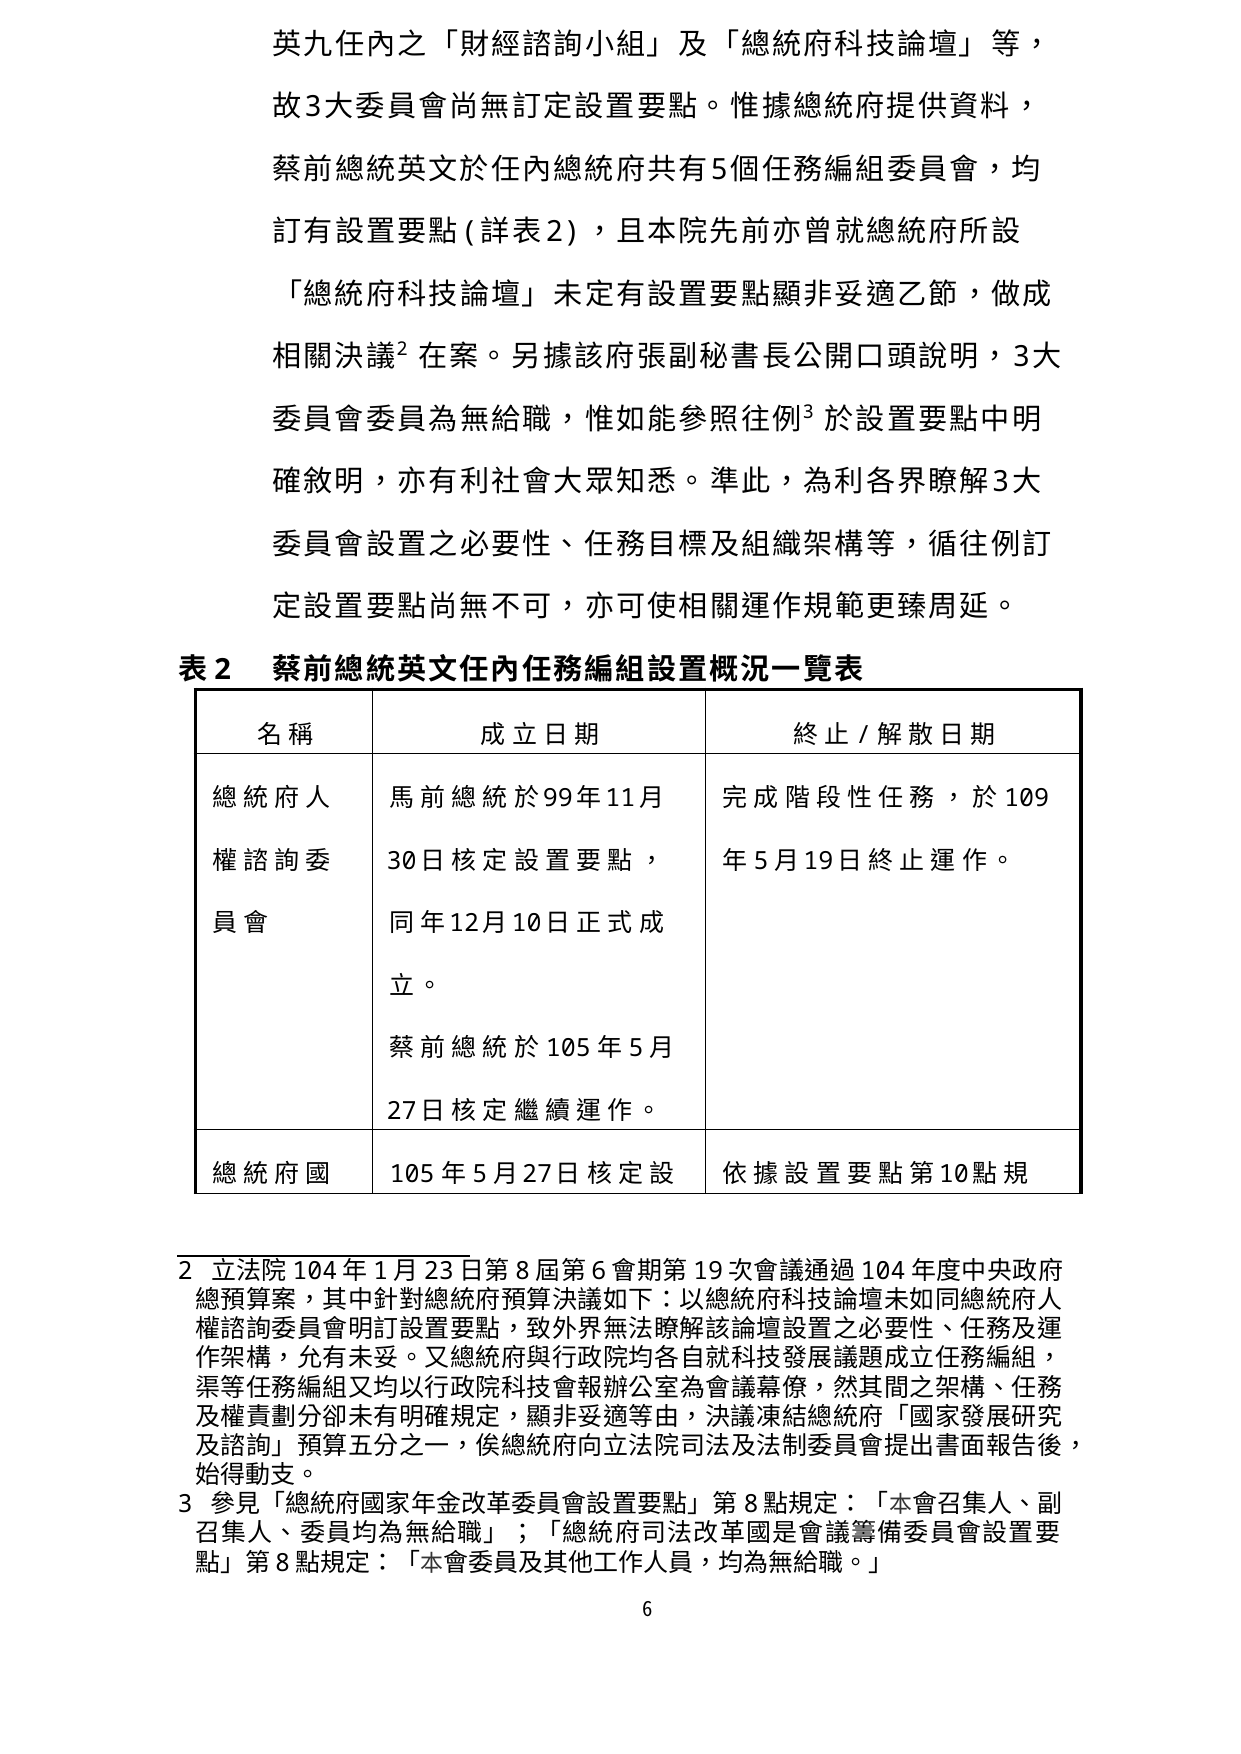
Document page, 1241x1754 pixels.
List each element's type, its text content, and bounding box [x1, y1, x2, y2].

table_cell 依據設置要點第10點規 [706, 1130, 1079, 1193]
text 立法院104年1月23日第8屆第6會期第19次會議通過104年度中央政府總預算案，其中針對總統府預算決議如下：以總統府科技論壇未如同總統府人權諮詢委員會明訂設置要點，致外界無法瞭解該論壇設置之必要性、任務及運作架構，允有未妥。又總統府與行政院均各自就科技發展議題成立任務編組，渠等任務編組又均以行政院科技會報辦公室為會議幕僚，然其間之架構、任務及權責劃分卻未有明確規定，顯非妥適等由，決議凍結總統府「國家發展研究及諮詢」預算五分之一，俟總統府向立法院司法及法制委員會提出書面報告後，始得動支。 [177, 1256, 1063, 1489]
table_cell 完成階段性任務，於109年5月19日終止運作。 [706, 754, 1079, 1129]
table_cell 馬前總統於99年11月30日核定設置要點，同年12月10日正式成立。 蔡前總統於105年5月27日核定繼續運作。 [373, 754, 705, 1129]
table_header 成立日期 [373, 691, 705, 753]
table_cell 105年5月27日核定設 [373, 1130, 705, 1193]
text 參見「總統府國家年金改革委員會設置要點」第8點規定：「本會召集人、副召集人、委員均為無給職」；「總統府司法改革國是會議籌備委員會設置要點」第8點規定：「本會委員及其他工作人員，均為無給職。」 [177, 1489, 1063, 1577]
text 英九任內之「財經諮詢小組」及「總統府科技論壇」等，故3大委員會尚無訂定設置要點。惟據總統府提供資料，蔡前總統英文於任內總統府共有5個任務編組委員會，均訂有設置要點(詳表2)，且本院先前亦曾就總統府所設「總統府科技論壇」未定有設置要點顯非妥適乙節，做成相關決議在案。另據該府張副秘書長公開口頭說明，3大委員會委員為無給職，惟如能參照往例於設置要點中明確敘明，亦有利社會大眾知悉。準此，為利各界瞭解3大委員會設置之必要性、任務目標及組織架構等，循往例訂定設置要點尚無不可，亦可使相關運作規範更臻周延。 [266, 0, 1063, 625]
table_header 終止/解散日期 [706, 691, 1079, 753]
table_header 名稱 [197, 691, 372, 753]
text 表2 蔡前總統英文任內任務編組設置概況一覽表 [177, 625, 1063, 687]
table_cell 總統府人權諮詢委員會 [197, 754, 372, 1129]
table_cell 總統府國 [197, 1130, 372, 1193]
